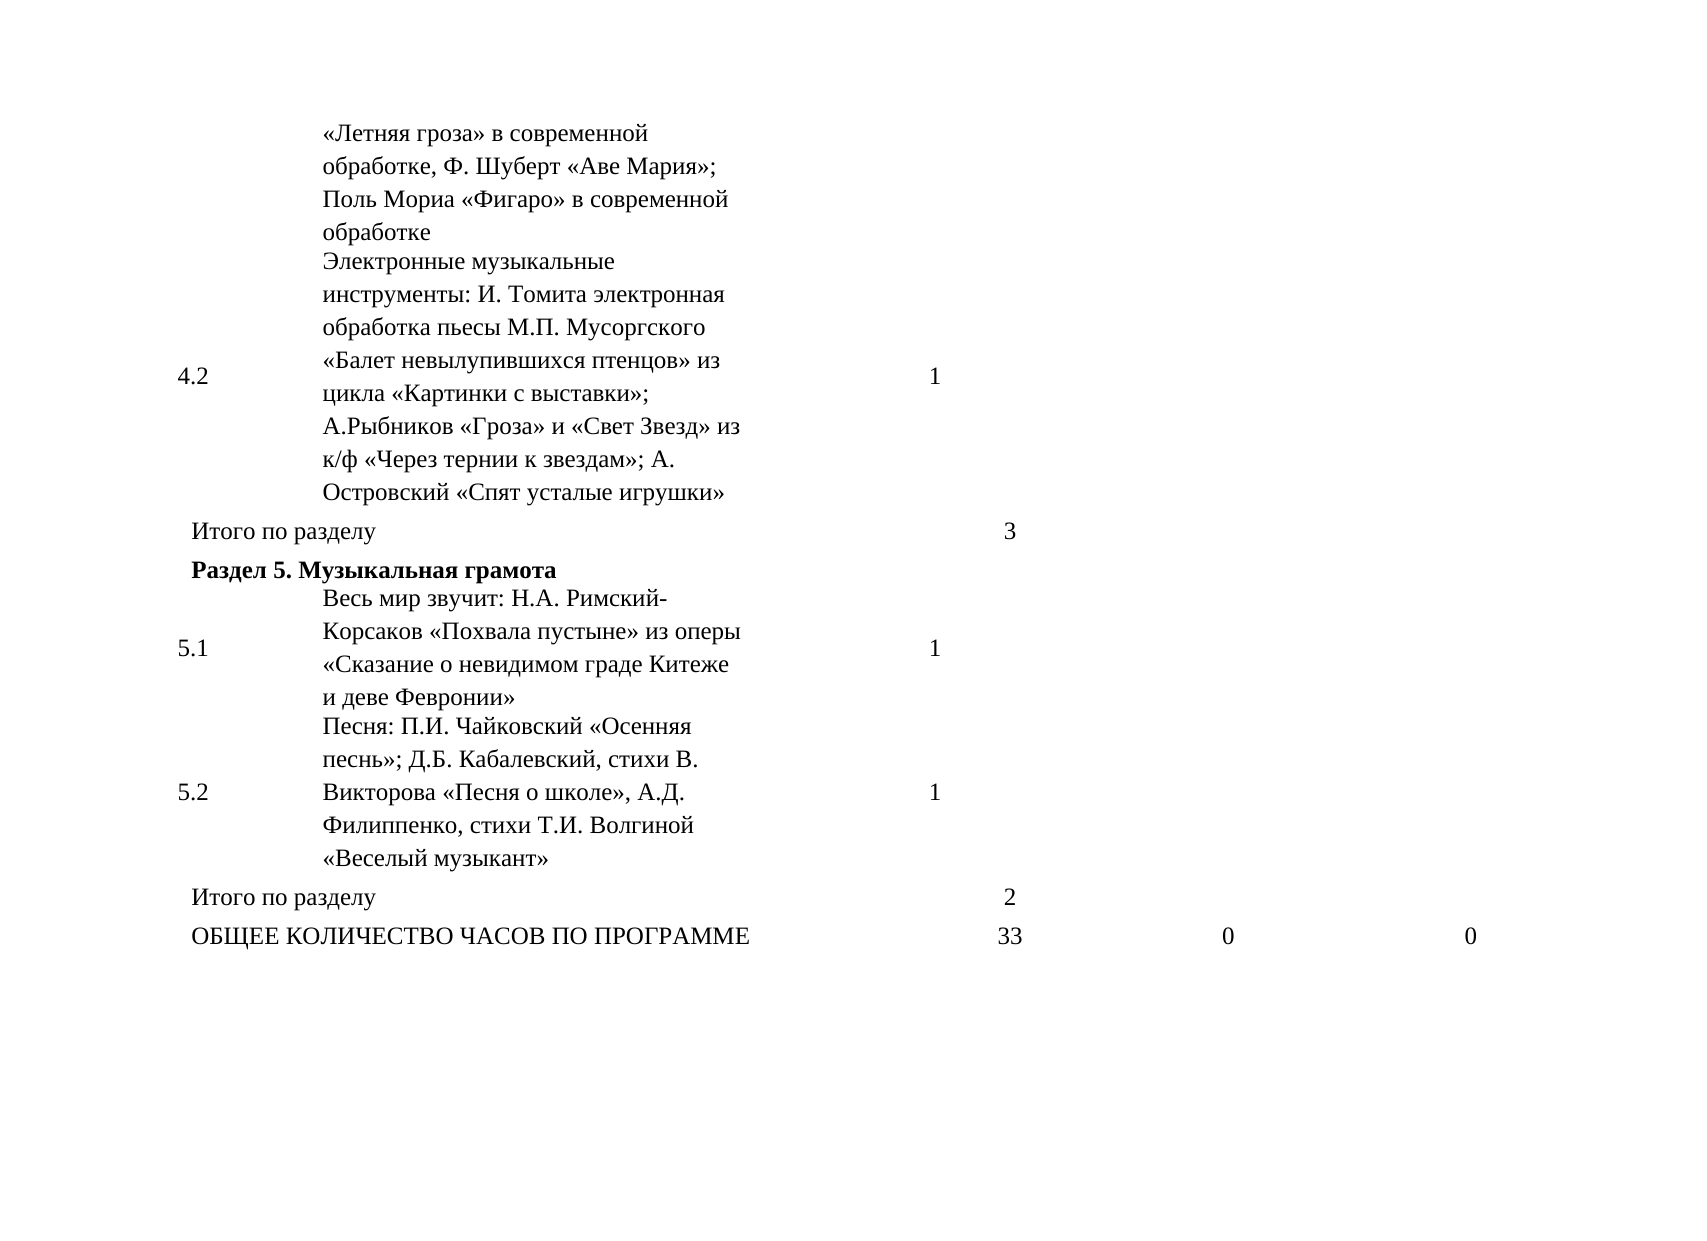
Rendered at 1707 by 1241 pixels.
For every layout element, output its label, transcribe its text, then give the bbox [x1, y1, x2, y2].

table_cell [1340, 584, 1587, 711]
table_cell Итого по разделу [166, 872, 904, 921]
table_cell [1102, 246, 1340, 506]
table_cell [1102, 711, 1340, 872]
table_cell ОБЩЕЕ КОЛИЧЕСТВО ЧАСОВ ПО ПРОГРАММЕ [166, 921, 904, 950]
table_cell 0 [1102, 921, 1340, 950]
table_cell «Летняя гроза» в современной обработке, Ф. Шуберт «Аве Мария»; Поль Мориа «Фигаро» в современной обработке [297, 118, 753, 246]
table_cell 2 [904, 872, 1102, 921]
table_cell [1102, 118, 1340, 246]
table_cell [754, 118, 1102, 246]
table_cell [1340, 118, 1587, 246]
table_cell [1102, 506, 1587, 555]
table_cell 1 [754, 584, 1102, 711]
table_cell [1340, 246, 1587, 506]
table_cell Итого по разделу [166, 506, 904, 555]
table_cell Песня: П.И. Чайковский «Осенняя песнь»; Д.Б. Кабалевский, стихи В. Викторова «Песня о школе», А.Д. Филиппенко, стихи Т.И. Волгиной «Веселый музыкант» [297, 711, 753, 872]
table_cell [1102, 584, 1340, 711]
table_cell [1340, 711, 1587, 872]
table_cell 5.2 [166, 711, 297, 872]
table_cell 0 [1340, 921, 1587, 950]
table_cell [166, 118, 297, 246]
table_cell 4.2 [166, 246, 297, 506]
table_cell Весь мир звучит: Н.А. Римский-Корсаков «Похвала пустыне» из оперы «Сказание о невидимом граде Китеже и деве Февронии» [297, 584, 753, 711]
table_cell Электронные музыкальные инструменты: И. Томита электронная обработка пьесы М.П. Мусоргского «Балет невылупившихся птенцов» из цикла «Картинки с выставки»; А.Рыбников «Гроза» и «Свет Звезд» из к/ф «Через тернии к звездам»; А. Островский «Спят усталые игрушки» [297, 246, 753, 506]
table_cell 3 [904, 506, 1102, 555]
table_cell 1 [754, 711, 1102, 872]
table_cell Раздел 5. Музыкальная грамота [166, 555, 1587, 583]
table_cell [1102, 872, 1587, 921]
table_cell 1 [754, 246, 1102, 506]
table_cell 5.1 [166, 584, 297, 711]
table_cell 33 [904, 921, 1102, 950]
